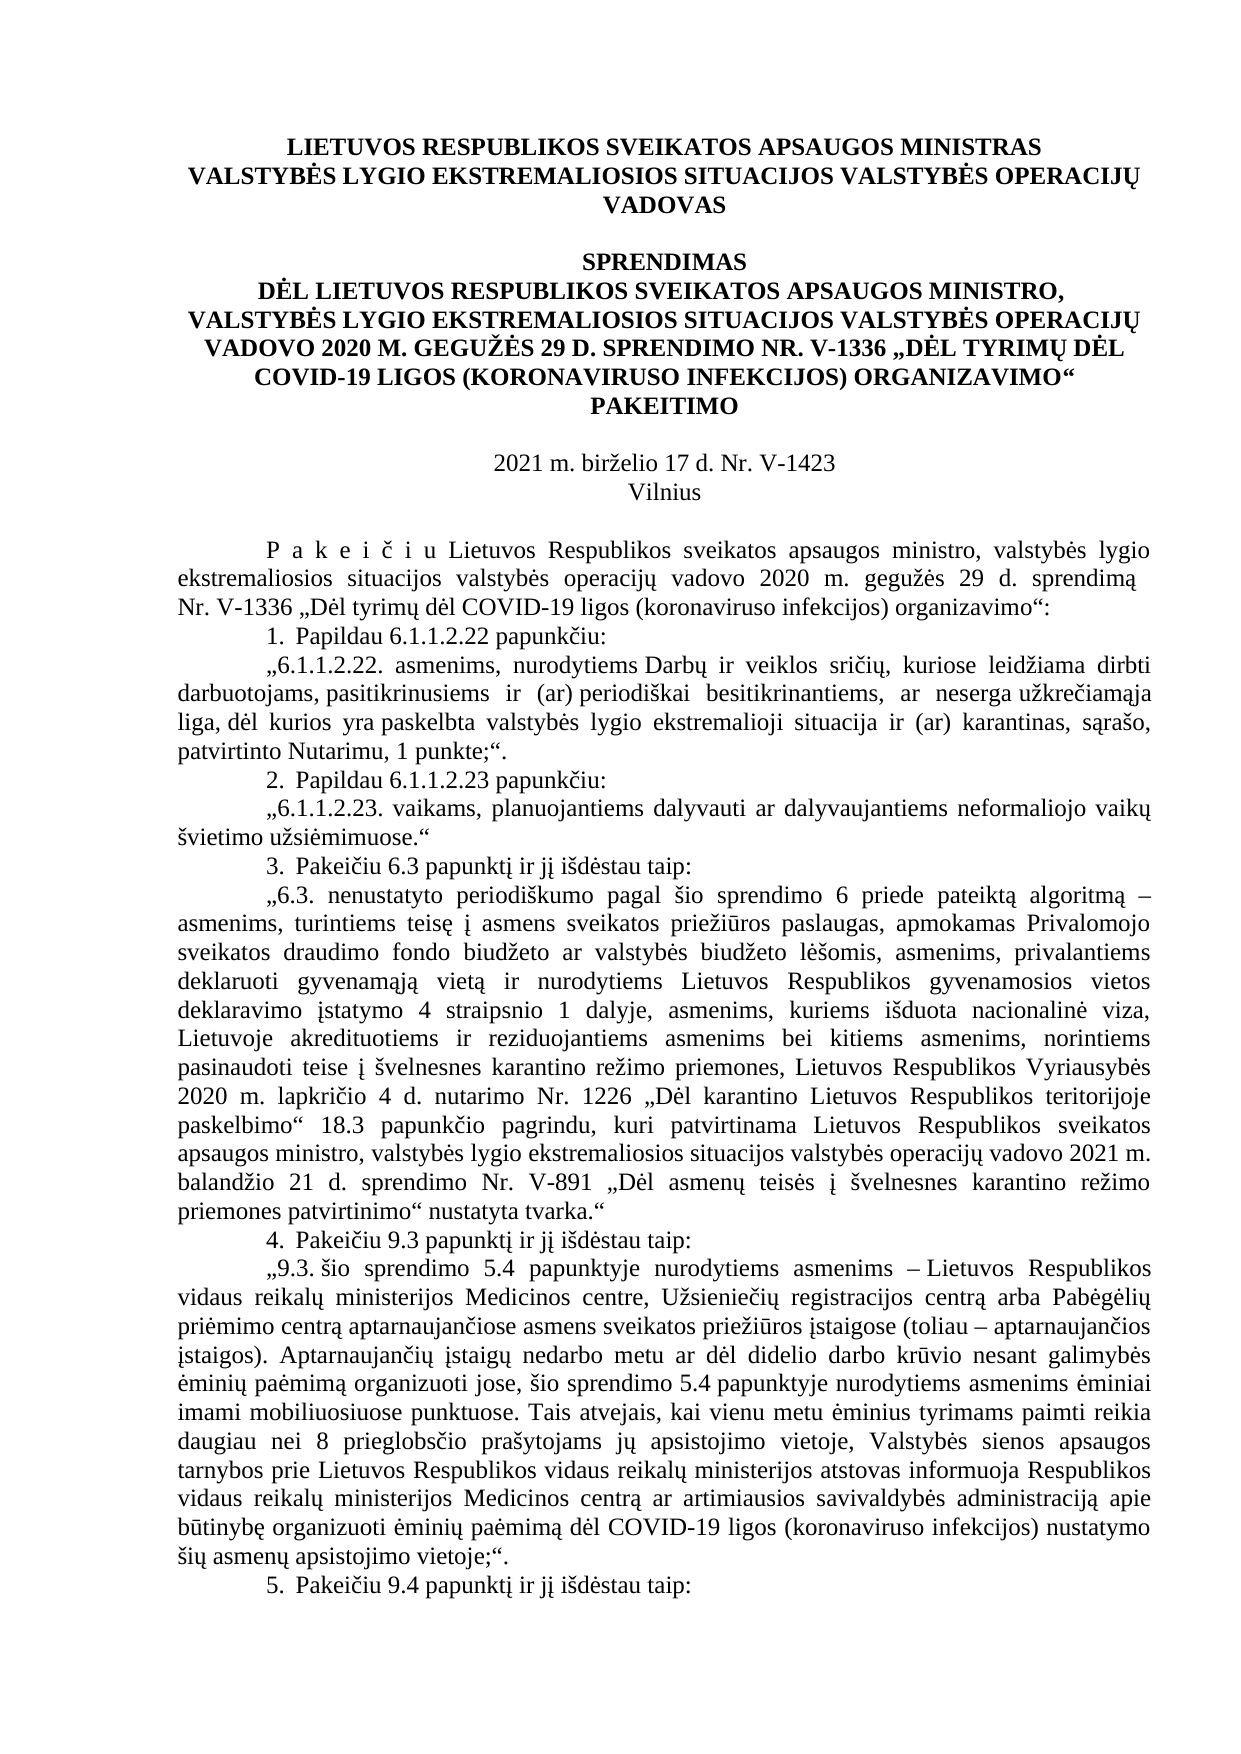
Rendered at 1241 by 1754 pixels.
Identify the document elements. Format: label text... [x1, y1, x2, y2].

text SPRENDIMAS [177, 247, 1152, 276]
text DĖL LIETUVOS RESPUBLIKOS SVEIKATOS APSAUGOS MINISTRO, [177, 276, 1152, 305]
text 3. Pakeičiu 6.3 papunktį ir jį išdėstau taip: [266, 851, 1152, 880]
text Vilnius [177, 477, 1152, 506]
text VALSTYBĖS LYGIO EKSTREMALIOSIOS SITUACIJOS VALSTYBĖS OPERACIJŲ VADOVAS [177, 161, 1152, 218]
text LIETUVOS RESPUBLIKOS SVEIKATOS APSAUGOS MINISTRAS [177, 132, 1152, 161]
text 4. Pakeičiu 9.3 papunktį ir jį išdėstau taip: [266, 1225, 1152, 1253]
text 5. Pakeičiu 9.4 papunktį ir jį išdėstau taip: [266, 1570, 1152, 1598]
text „9.3. šio sprendimo 5.4 papunktyje nurodytiems asmenims – Lietuvos Respublikos vidaus reikalų ministerijos Medicinos centre, Užsieniečių registracijos centrą arba Pabėgėlių priėmimo centrą aptarnaujančiose asmens sveikatos priežiūros įstaigose (toliau – aptarnaujančios įstaigos). Aptarnaujančių įstaigų nedarbo metu ar dėl didelio darbo krūvio nesant galimybės ėminių paėmimą organizuoti jose, šio sprendimo 5.4 papunktyje nurodytiems asmenims ėminiai imami mobiliuosiuose punktuose. Tais atvejais, kai vienu metu ėminius tyrimams paimti reikia daugiau nei 8 prieglobsčio prašytojams jų apsistojimo vietoje, Valstybės sienos apsaugos tarnybos prie Lietuvos Respublikos vidaus reikalų ministerijos atstovas informuoja Respublikos vidaus reikalų ministerijos Medicinos centrą ar artimiausios savivaldybės administraciją apie būtinybę organizuoti ėminių paėmimą dėl COVID-19 ligos (koronaviruso infekcijos) nustatymo šių asmenų apsistojimo vietoje;“. [177, 1253, 1152, 1570]
text 2021 m. birželio 17 d. Nr. V-1423 [177, 448, 1152, 477]
text 2. Papildau 6.1.1.2.23 papunkčiu: [266, 765, 1152, 793]
text „6.1.1.2.22. asmenims, nurodytiems Darbų ir veiklos sričių, kuriose leidžiama dirbti darbuotojams, pasitikrinusiems ir (ar) periodiškai besitikrinantiems, ar neserga užkrečiamąja liga, dėl kurios yra paskelbta valstybės lygio ekstremalioji situacija ir (ar) karantinas, sąrašo, patvirtinto Nutarimu, 1 punkte;“. [177, 650, 1152, 765]
text „6.1.1.2.23. vaikams, planuojantiems dalyvauti ar dalyvaujantiems neformaliojo vaikų švietimo užsiėmimuose.“ [177, 793, 1152, 851]
text 1. Papildau 6.1.1.2.22 papunkčiu: [266, 621, 1152, 650]
text VALSTYBĖS LYGIO EKSTREMALIOSIOS SITUACIJOS VALSTYBĖS OPERACIJŲ VADOVO 2020 M. GEGUŽĖS 29 D. SPRENDIMO NR. V-1336 „DĖL TYRIMŲ DĖL COVID-19 LIGOS (KORONAVIRUSO INFEKCIJOS) ORGANIZAVIMO“ PAKEITIMO [177, 305, 1152, 420]
text „6.3. nenustatyto periodiškumo pagal šio sprendimo 6 priede pateiktą algoritmą – asmenims, turintiems teisę į asmens sveikatos priežiūros paslaugas, apmokamas Privalomojo sveikatos draudimo fondo biudžeto ar valstybės biudžeto lėšomis, asmenims, privalantiems deklaruoti gyvenamąją vietą ir nurodytiems Lietuvos Respublikos gyvenamosios vietos deklaravimo įstatymo 4 straipsnio 1 dalyje, asmenims, kuriems išduota nacionalinė viza, Lietuvoje akredituotiems ir reziduojantiems asmenims bei kitiems asmenims, norintiems pasinaudoti teise į švelnesnes karantino režimo priemones, Lietuvos Respublikos Vyriausybės 2020 m. lapkričio 4 d. nutarimo Nr. 1226 „Dėl karantino Lietuvos Respublikos teritorijoje paskelbimo“ 18.3 papunkčio pagrindu, kuri patvirtinama Lietuvos Respublikos sveikatos apsaugos ministro, valstybės lygio ekstremaliosios situacijos valstybės operacijų vadovo 2021 m. balandžio 21 d. sprendimo Nr. V-891 „Dėl asmenų teisės į švelnesnes karantino režimo priemones patvirtinimo“ nustatyta tvarka.“ [177, 880, 1152, 1225]
text P a k e i č i u Lietuvos Respublikos sveikatos apsaugos ministro, valstybės lygio ekstremaliosios situacijos valstybės operacijų vadovo 2020 m. gegužės 29 d. sprendimą Nr. V-1336 „Dėl tyrimų dėl COVID-19 ligos (koronaviruso infekcijos) organizavimo“: [177, 535, 1152, 621]
